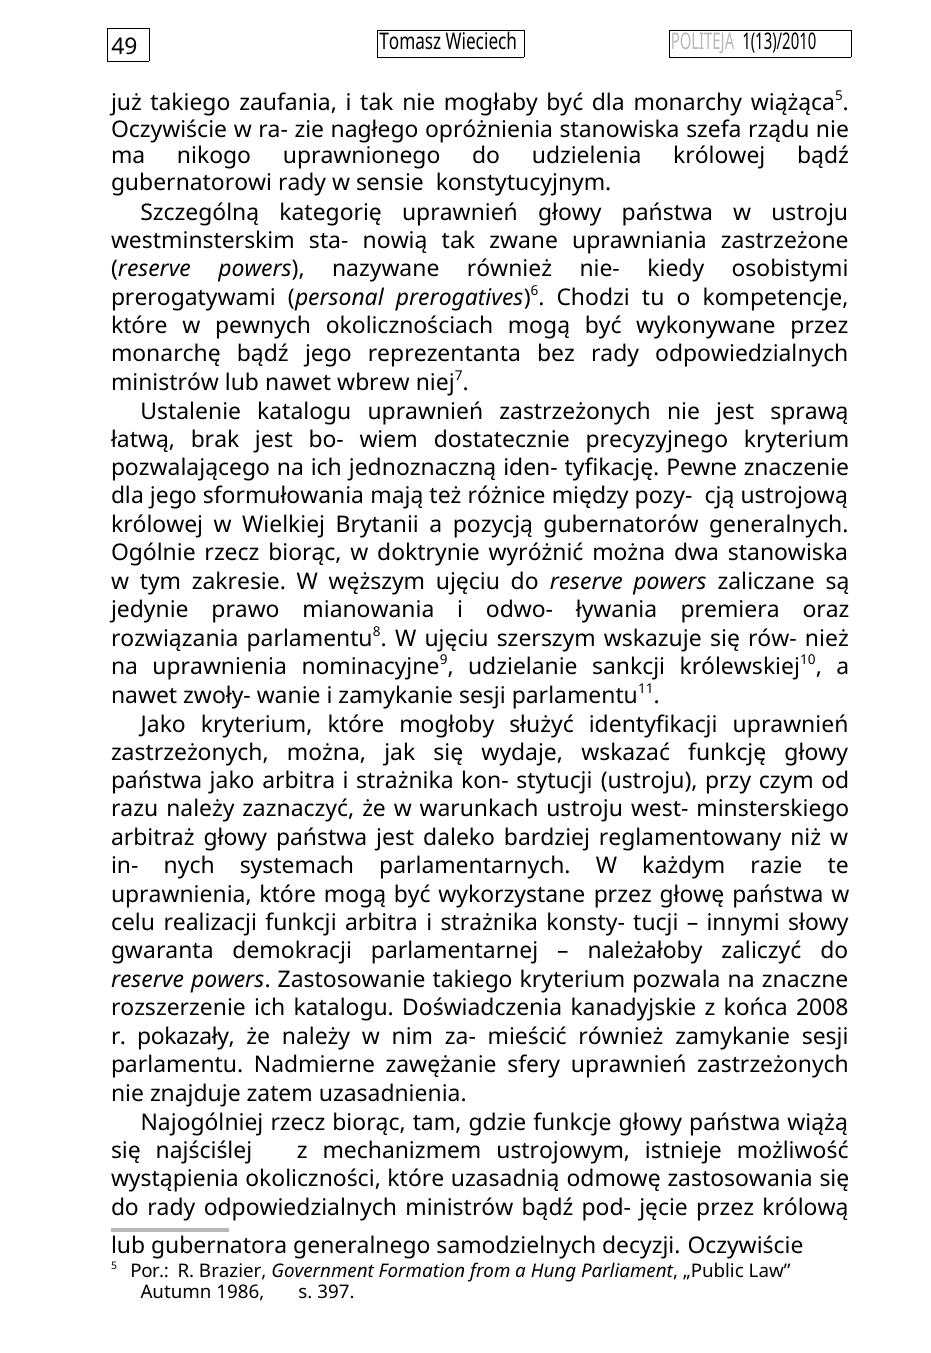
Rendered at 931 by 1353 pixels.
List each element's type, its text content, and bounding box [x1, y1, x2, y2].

text Ustalenie katalogu uprawnień zastrzeżonych nie jest sprawą łatwą, brak jest bo- wiem dostatecznie precyzyjnego kryterium pozwalającego na ich jednoznaczną iden- tyfikację. Pewne znaczenie dla jego sformułowania mają też różnice między pozy- cją ustrojową królowej w Wielkiej Brytanii a pozycją gubernatorów generalnych. Ogólnie rzecz biorąc, w doktrynie wyróżnić można dwa stanowiska w tym zakresie. W węższym ujęciu do reserve powers zaliczane są jedynie prawo mianowania i odwo- ływania premiera oraz rozwiązania parlamentu8. W ujęciu szerszym wskazuje się rów- nież na uprawnienia nominacyjne9, udzielanie sankcji królewskiej10, a nawet zwoły- wanie i zamykanie sesji parlamentu11. [111, 397, 849, 710]
text już takiego zaufania, i tak nie mogłaby być dla monarchy wiążąca5. Oczywiście w ra- zie nagłego opróżnienia stanowiska szefa rządu nie ma nikogo uprawnionego do udzielenia królowej bądź gubernatorowi rady w sensie konstytucyjnym. [111, 89, 849, 196]
text Szczególną kategorię uprawnień głowy państwa w ustroju westminsterskim sta- nowią tak zwane uprawniania zastrzeżone (reserve powers), nazywane również nie- kiedy osobistymi prerogatywami (personal prerogatives)6. Chodzi tu o kompetencje, które w pewnych okolicznościach mogą być wykonywane przez monarchę bądź jego reprezentanta bez rady odpowiedzialnych ministrów lub nawet wbrew niej7. [111, 198, 849, 397]
text Najogólniej rzecz biorąc, tam, gdzie funkcje głowy państwa wiążą się najściślej z mechanizmem ustrojowym, istnieje możliwość wystąpienia okoliczności, które uzasadnią odmowę zastosowania się do rady odpowiedzialnych ministrów bądź pod- jęcie przez królową lub gubernatora generalnego samodzielnych decyzji. Oczywiście [111, 1108, 849, 1261]
text 5 Por.: R. Brazier, Government Formation from a Hung Parliament, „Public Law” Autumn 1986, s. 397. [111, 1261, 821, 1303]
text Jako kryterium, które mogłoby służyć identyfikacji uprawnień zastrzeżonych, można, jak się wydaje, wskazać funkcję głowy państwa jako arbitra i strażnika kon- stytucji (ustroju), przy czym od razu należy zaznaczyć, że w warunkach ustroju west- minsterskiego arbitraż głowy państwa jest daleko bardziej reglamentowany niż w in- nych systemach parlamentarnych. W każdym razie te uprawnienia, które mogą być wykorzystane przez głowę państwa w celu realizacji funkcji arbitra i strażnika konsty- tucji – innymi słowy gwaranta demokracji parlamentarnej – należałoby zaliczyć do reserve powers. Zastosowanie takiego kryterium pozwala na znaczne rozszerzenie ich katalogu. Doświadczenia kanadyjskie z końca 2008 r. pokazały, że należy w nim za- mieścić również zamykanie sesji parlamentu. Nadmierne zawężanie sfery uprawnień zastrzeżonych nie znajduje zatem uzasadnienia. [111, 710, 849, 1108]
